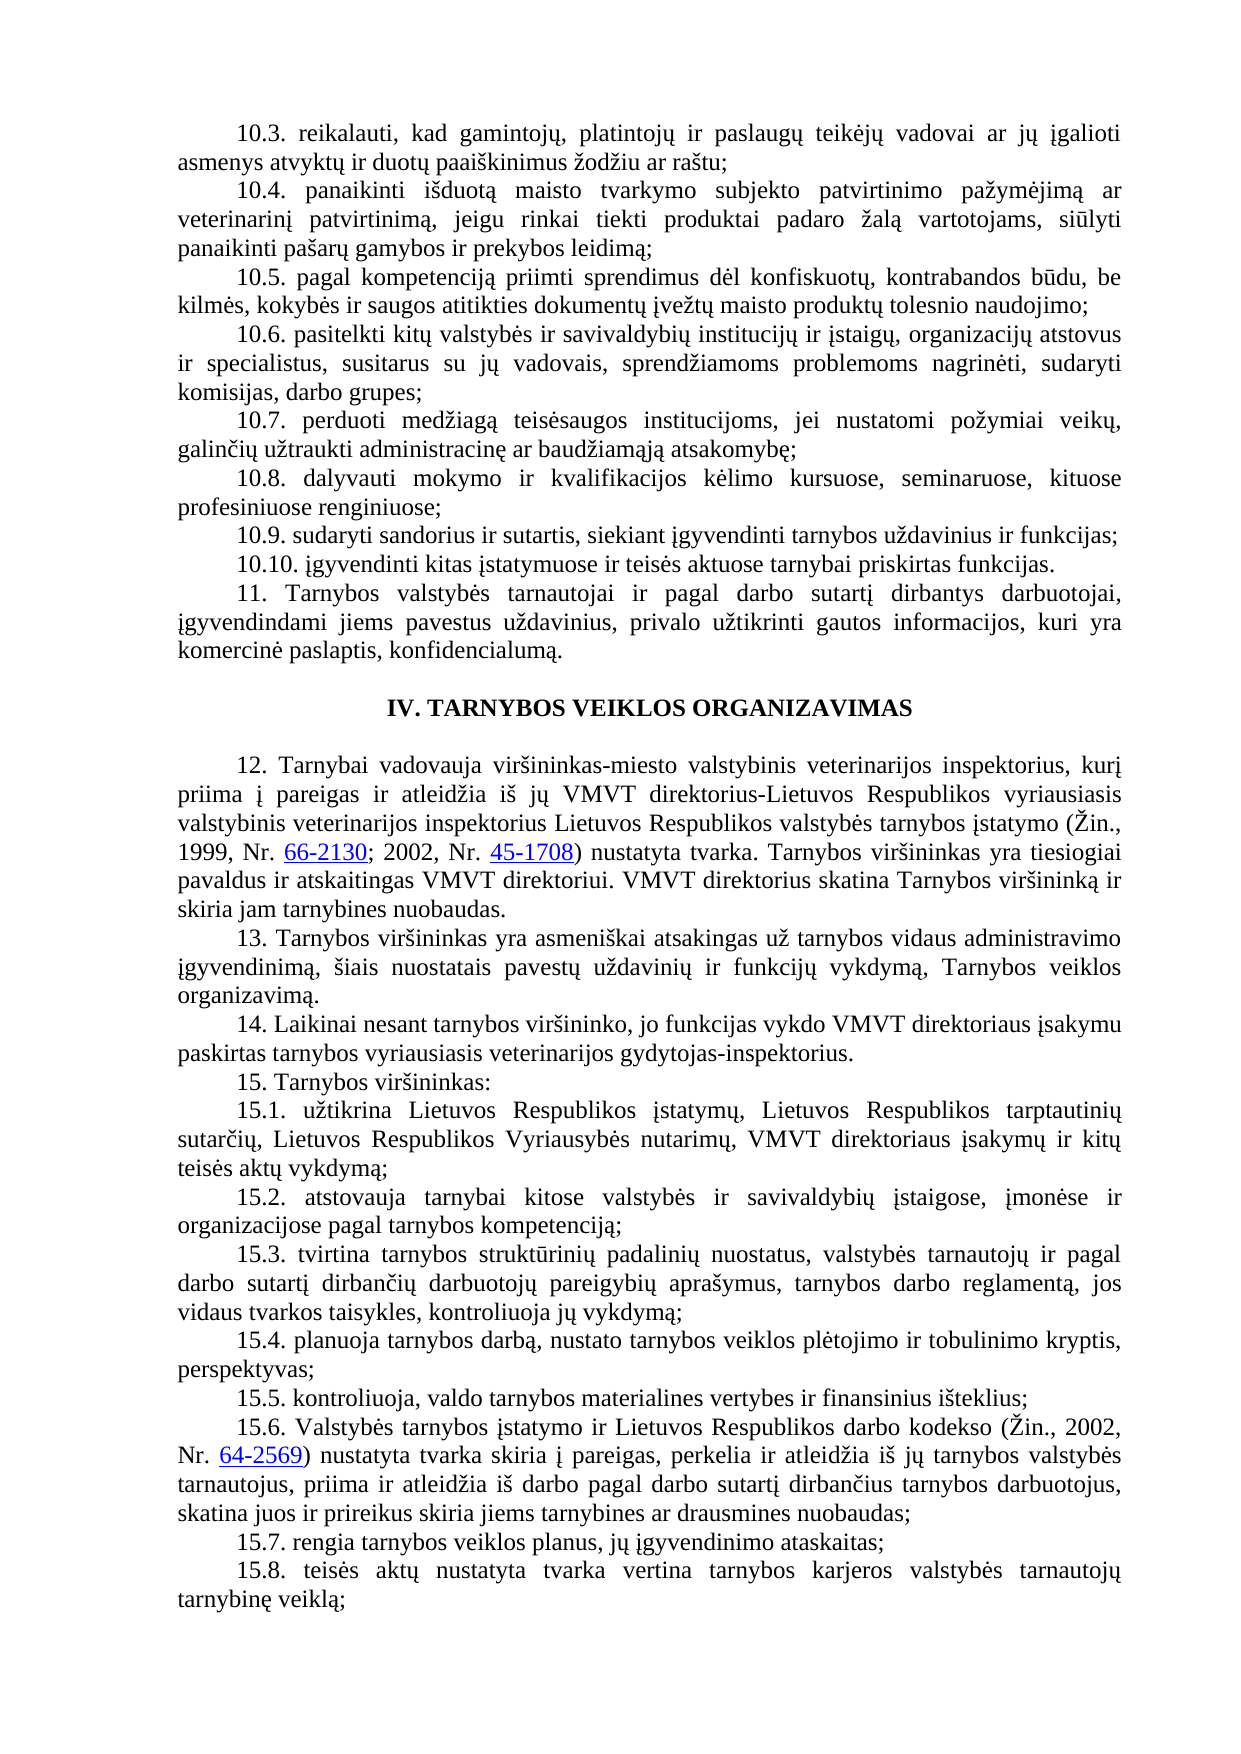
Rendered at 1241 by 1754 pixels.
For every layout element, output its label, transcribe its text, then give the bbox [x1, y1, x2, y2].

text 10.8. dalyvauti mokymo ir kvalifikacijos kėlimo kursuose, seminaruose, kituose profesiniuose renginiuose; [177, 463, 1122, 521]
text 15.1. užtikrina Lietuvos Respublikos įstatymų, Lietuvos Respublikos tarptautinių sutarčių, Lietuvos Respublikos Vyriausybės nutarimų, VMVT direktoriaus įsakymų ir kitų teisės aktų vykdymą; [177, 1096, 1122, 1182]
text 10.5. pagal kompetenciją priimti sprendimus dėl konfiskuotų, kontrabandos būdu, be kilmės, kokybės ir saugos atitikties dokumentų įvežtų maisto produktų tolesnio naudojimo; [177, 262, 1122, 319]
text 14. Laikinai nesant tarnybos viršininko, jo funkcijas vykdo VMVT direktoriaus įsakymu paskirtas tarnybos vyriausiasis veterinarijos gydytojas-inspektorius. [177, 1009, 1122, 1067]
text 15.6. Valstybės tarnybos įstatymo ir Lietuvos Respublikos darbo kodekso (Žin., 2002, Nr. 64-2569) nustatyta tvarka skiria į pareigas, perkelia ir atleidžia iš jų tarnybos valstybės tarnautojus, priima ir atleidžia iš darbo pagal darbo sutartį dirbančius tarnybos darbuotojus, skatina juos ir prireikus skiria jiems tarnybines ar drausmines nuobaudas; [177, 1412, 1122, 1527]
text 10.3. reikalauti, kad gamintojų, platintojų ir paslaugų teikėjų vadovai ar jų įgalioti asmenys atvyktų ir duotų paaiškinimus žodžiu ar raštu; [177, 118, 1122, 176]
text 10.4. panaikinti išduotą maisto tvarkymo subjekto patvirtinimo pažymėjimą ar veterinarinį patvirtinimą, jeigu rinkai tiekti produktai padaro žalą vartotojams, siūlyti panaikinti pašarų gamybos ir prekybos leidimą; [177, 176, 1122, 262]
text 10.10. įgyvendinti kitas įstatymuose ir teisės aktuose tarnybai priskirtas funkcijas. [177, 549, 1122, 578]
text IV. TARNYBOS VEIKLOS ORGANIZAVIMAS [177, 693, 1122, 722]
text 15.7. rengia tarnybos veiklos planus, jų įgyvendinimo ataskaitas; [177, 1527, 1122, 1556]
text 11. Tarnybos valstybės tarnautojai ir pagal darbo sutartį dirbantys darbuotojai, įgyvendindami jiems pavestus uždavinius, privalo užtikrinti gautos informacijos, kuri yra komercinė paslaptis, konfidencialumą. [177, 578, 1122, 664]
text 15.5. kontroliuoja, valdo tarnybos materialines vertybes ir finansinius išteklius; [177, 1383, 1122, 1412]
text 15.4. planuoja tarnybos darbą, nustato tarnybos veiklos plėtojimo ir tobulinimo kryptis, perspektyvas; [177, 1326, 1122, 1383]
text 15.8. teisės aktų nustatyta tvarka vertina tarnybos karjeros valstybės tarnautojų tarnybinę veiklą; [177, 1556, 1122, 1613]
text 12. Tarnybai vadovauja viršininkas-miesto valstybinis veterinarijos inspektorius, kurį priima į pareigas ir atleidžia iš jų VMVT direktorius-Lietuvos Respublikos vyriausiasis valstybinis veterinarijos inspektorius Lietuvos Respublikos valstybės tarnybos įstatymo (Žin., 1999, Nr. 66-2130; 2002, Nr. 45-1708) nustatyta tvarka. Tarnybos viršininkas yra tiesiogiai pavaldus ir atskaitingas VMVT direktoriui. VMVT direktorius skatina Tarnybos viršininką ir skiria jam tarnybines nuobaudas. [177, 751, 1122, 923]
text 15. Tarnybos viršininkas: [177, 1067, 1122, 1096]
text 10.7. perduoti medžiagą teisėsaugos institucijoms, jei nustatomi požymiai veikų, galinčių užtraukti administracinę ar baudžiamąją atsakomybę; [177, 406, 1122, 463]
text 13. Tarnybos viršininkas yra asmeniškai atsakingas už tarnybos vidaus administravimo įgyvendinimą, šiais nuostatais pavestų uždavinių ir funkcijų vykdymą, Tarnybos veiklos organizavimą. [177, 923, 1122, 1009]
text 10.6. pasitelkti kitų valstybės ir savivaldybių institucijų ir įstaigų, organizacijų atstovus ir specialistus, susitarus su jų vadovais, sprendžiamoms problemoms nagrinėti, sudaryti komisijas, darbo grupes; [177, 319, 1122, 406]
text 10.9. sudaryti sandorius ir sutartis, siekiant įgyvendinti tarnybos uždavinius ir funkcijas; [177, 521, 1122, 549]
text 15.2. atstovauja tarnybai kitose valstybės ir savivaldybių įstaigose, įmonėse ir organizacijose pagal tarnybos kompetenciją; [177, 1182, 1122, 1239]
text 15.3. tvirtina tarnybos struktūrinių padalinių nuostatus, valstybės tarnautojų ir pagal darbo sutartį dirbančių darbuotojų pareigybių aprašymus, tarnybos darbo reglamentą, jos vidaus tvarkos taisykles, kontroliuoja jų vykdymą; [177, 1239, 1122, 1326]
